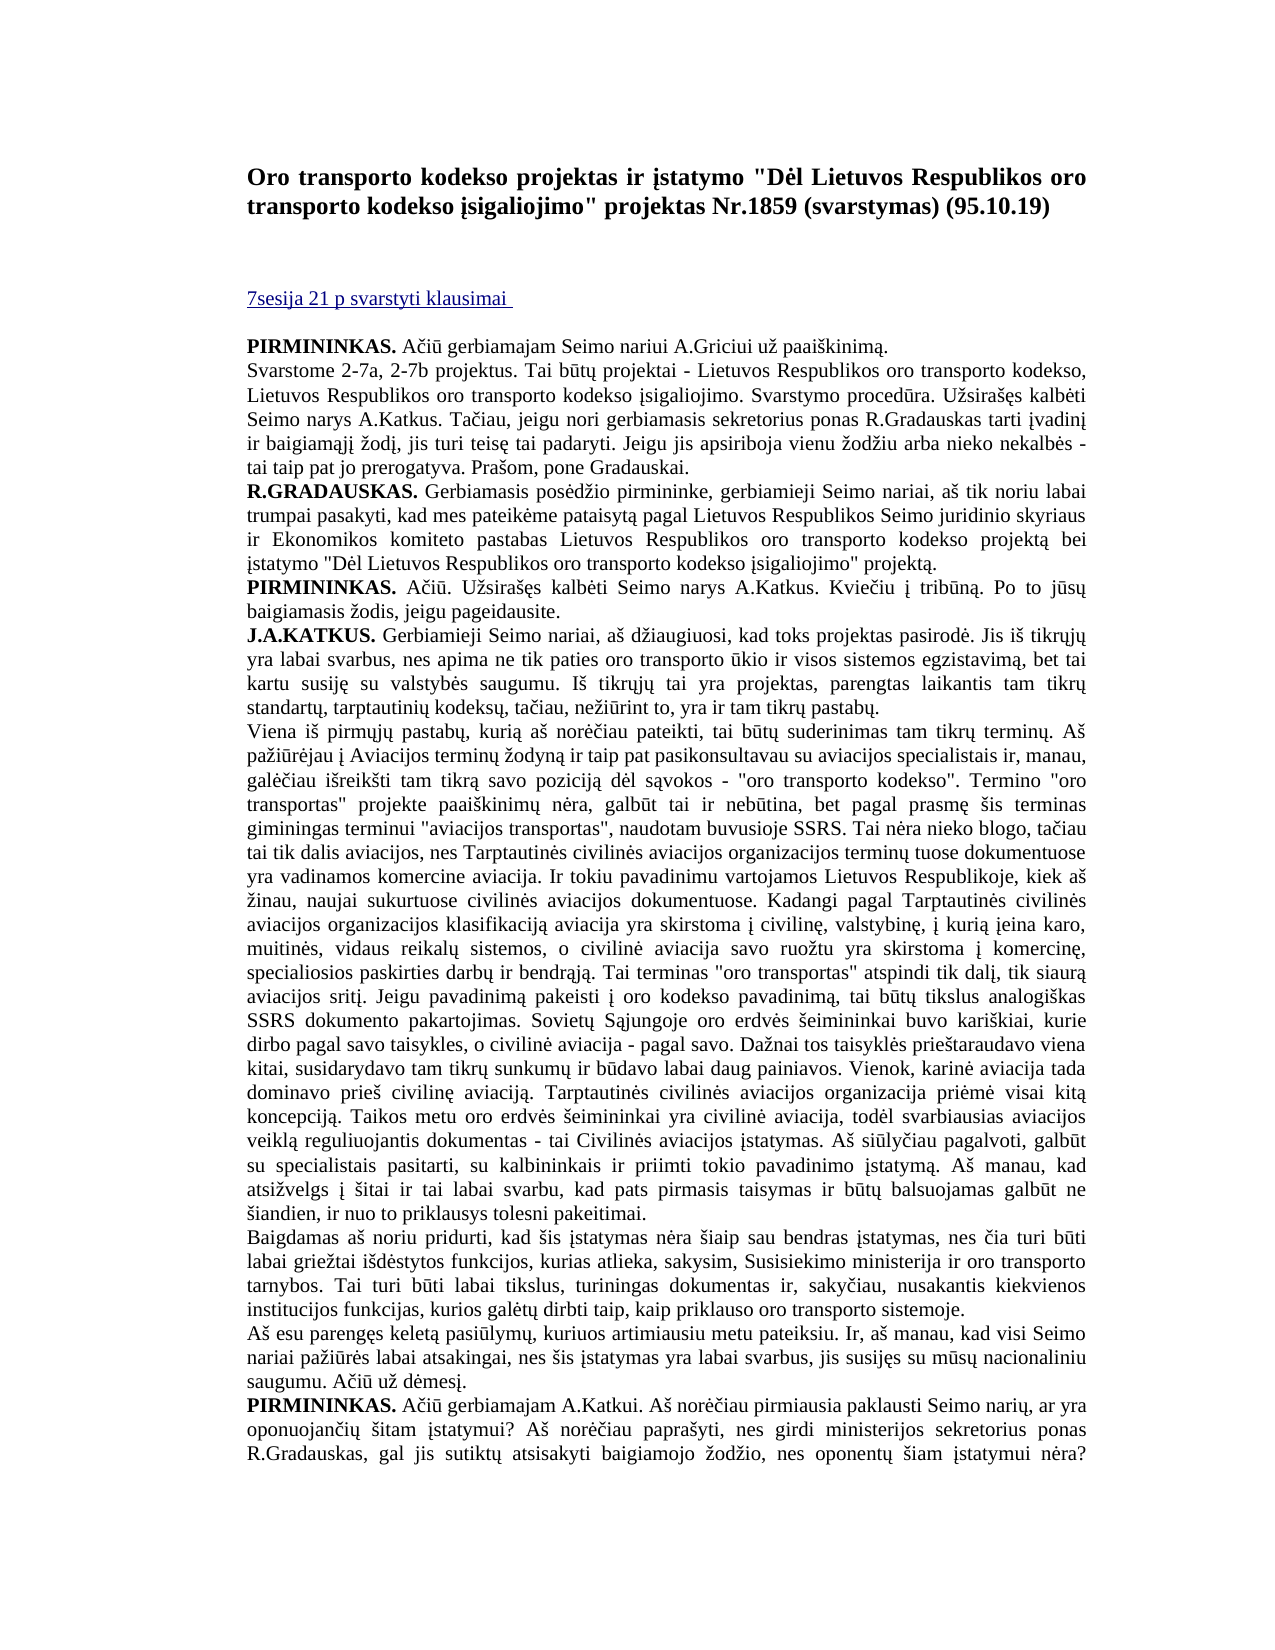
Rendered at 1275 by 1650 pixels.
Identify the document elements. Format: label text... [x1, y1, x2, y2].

text PIRMININKAS. Ačiū gerbiamajam Seimo nariui A.Griciui už paaiškinimą. [247, 334, 1087, 358]
text Aš esu parengęs keletą pasiūlymų, kuriuos artimiausiu metu pateiksiu. Ir, aš manau, kad visi Seimo nariai pažiūrės labai atsakingai, nes šis įstatymas yra labai svarbus, jis susijęs su mūsų nacionaliniu saugumu. Ačiū už dėmesį. [247, 1321, 1087, 1393]
text J.A.KATKUS. Gerbiamieji Seimo nariai, aš džiaugiuosi, kad toks projektas pasirodė. Jis iš tikrųjų yra labai svarbus, nes apima ne tik paties oro transporto ūkio ir visos sistemos egzistavimą, bet tai kartu susiję su valstybės saugumu. Iš tikrųjų tai yra projektas, parengtas laikantis tam tikrų standartų, tarptautinių kodeksų, tačiau, nežiūrint to, yra ir tam tikrų pastabų. [247, 623, 1087, 719]
text Viena iš pirmųjų pastabų, kurią aš norėčiau pateikti, tai būtų suderinimas tam tikrų terminų. Aš pažiūrėjau į Aviacijos terminų žodyną ir taip pat pasikonsultavau su aviacijos specialistais ir, manau, galėčiau išreikšti tam tikrą savo poziciją dėl sąvokos - "oro transporto kodekso". Termino "oro transportas" projekte paaiškinimų nėra, galbūt tai ir nebūtina, bet pagal prasmę šis terminas giminingas terminui "aviacijos transportas", naudotam buvusioje SSRS. Tai nėra nieko blogo, tačiau tai tik dalis aviacijos, nes Tarptautinės civilinės aviacijos organizacijos terminų tuose dokumentuose yra vadinamos komercine aviacija. Ir tokiu pavadinimu vartojamos Lietuvos Respublikoje, kiek aš žinau, naujai sukurtuose civilinės aviacijos dokumentuose. Kadangi pagal Tarptautinės civilinės aviacijos organizacijos klasifikaciją aviacija yra skirstoma į civilinę, valstybinę, į kurią įeina karo, muitinės, vidaus reikalų sistemos, o civilinė aviacija savo ruožtu yra skirstoma į komercinę, specialiosios paskirties darbų ir bendrąją. Tai terminas "oro transportas" atspindi tik dalį, tik siaurą aviacijos sritį. Jeigu pavadinimą pakeisti į oro kodekso pavadinimą, tai būtų tikslus analogiškas SSRS dokumento pakartojimas. Sovietų Sąjungoje oro erdvės šeimininkai buvo kariškiai, kurie dirbo pagal savo taisykles, o civilinė aviacija - pagal savo. Dažnai tos taisyklės prieštaraudavo viena kitai, susidarydavo tam tikrų sunkumų ir būdavo labai daug painiavos. Vienok, karinė aviacija tada dominavo prieš civilinę aviaciją. Tarptautinės civilinės aviacijos organizacija priėmė visai kitą koncepciją. Taikos metu oro erdvės šeimininkai yra civilinė aviacija, todėl svarbiausias aviacijos veiklą reguliuojantis dokumentas - tai Civilinės aviacijos įstatymas. Aš siūlyčiau pagalvoti, galbūt su specialistais pasitarti, su kalbininkais ir priimti tokio pavadinimo įstatymą. Aš manau, kad atsižvelgs į šitai ir tai labai svarbu, kad pats pirmasis taisymas ir būtų balsuojamas galbūt ne šiandien, ir nuo to priklausys tolesni pakeitimai. [247, 719, 1087, 1225]
text 7sesija 21 p svarstyti klausimai [247, 286, 1087, 310]
text PIRMININKAS. Ačiū. Užsirašęs kalbėti Seimo narys A.Katkus. Kviečiu į tribūną. Po to jūsų baigiamasis žodis, jeigu pageidausite. [247, 575, 1087, 623]
text Svarstome 2-7a, 2-7b projektus. Tai būtų projektai - Lietuvos Respublikos oro transporto kodekso, Lietuvos Respublikos oro transporto kodekso įsigaliojimo. Svarstymo procedūra. Užsirašęs kalbėti Seimo narys A.Katkus. Tačiau, jeigu nori gerbiamasis sekretorius ponas R.Gradauskas tarti įvadinį ir baigiamąjį žodį, jis turi teisę tai padaryti. Jeigu jis apsiriboja vienu žodžiu arba nieko nekalbės - tai taip pat jo prerogatyva. Prašom, pone Gradauskai. [247, 358, 1087, 479]
text Baigdamas aš noriu pridurti, kad šis įstatymas nėra šiaip sau bendras įstatymas, nes čia turi būti labai griežtai išdėstytos funkcijos, kurias atlieka, sakysim, Susisiekimo ministerija ir oro transporto tarnybos. Tai turi būti labai tikslus, turiningas dokumentas ir, sakyčiau, nusakantis kiekvienos institucijos funkcijas, kurios galėtų dirbti taip, kaip priklauso oro transporto sistemoje. [247, 1225, 1087, 1321]
text Oro transporto kodekso projektas ir įstatymo "Dėl Lietuvos Respublikos oro transporto kodekso įsigaliojimo" projektas Nr.1859 (svarstymas) (95.10.19) [247, 162, 1087, 220]
text PIRMININKAS. Ačiū gerbiamajam A.Katkui. Aš norėčiau pirmiausia paklausti Seimo narių, ar yra oponuojančių šitam įstatymui? Aš norėčiau paprašyti, nes girdi ministerijos sekretorius ponas R.Gradauskas, gal jis sutiktų atsisakyti baigiamojo žodžio, nes oponentų šiam įstatymui nėra? [247, 1393, 1087, 1465]
text R.GRADAUSKAS. Gerbiamasis posėdžio pirmininke, gerbiamieji Seimo nariai, aš tik noriu labai trumpai pasakyti, kad mes pateikėme pataisytą pagal Lietuvos Respublikos Seimo juridinio skyriaus ir Ekonomikos komiteto pastabas Lietuvos Respublikos oro transporto kodekso projektą bei įstatymo "Dėl Lietuvos Respublikos oro transporto kodekso įsigaliojimo" projektą. [247, 479, 1087, 575]
